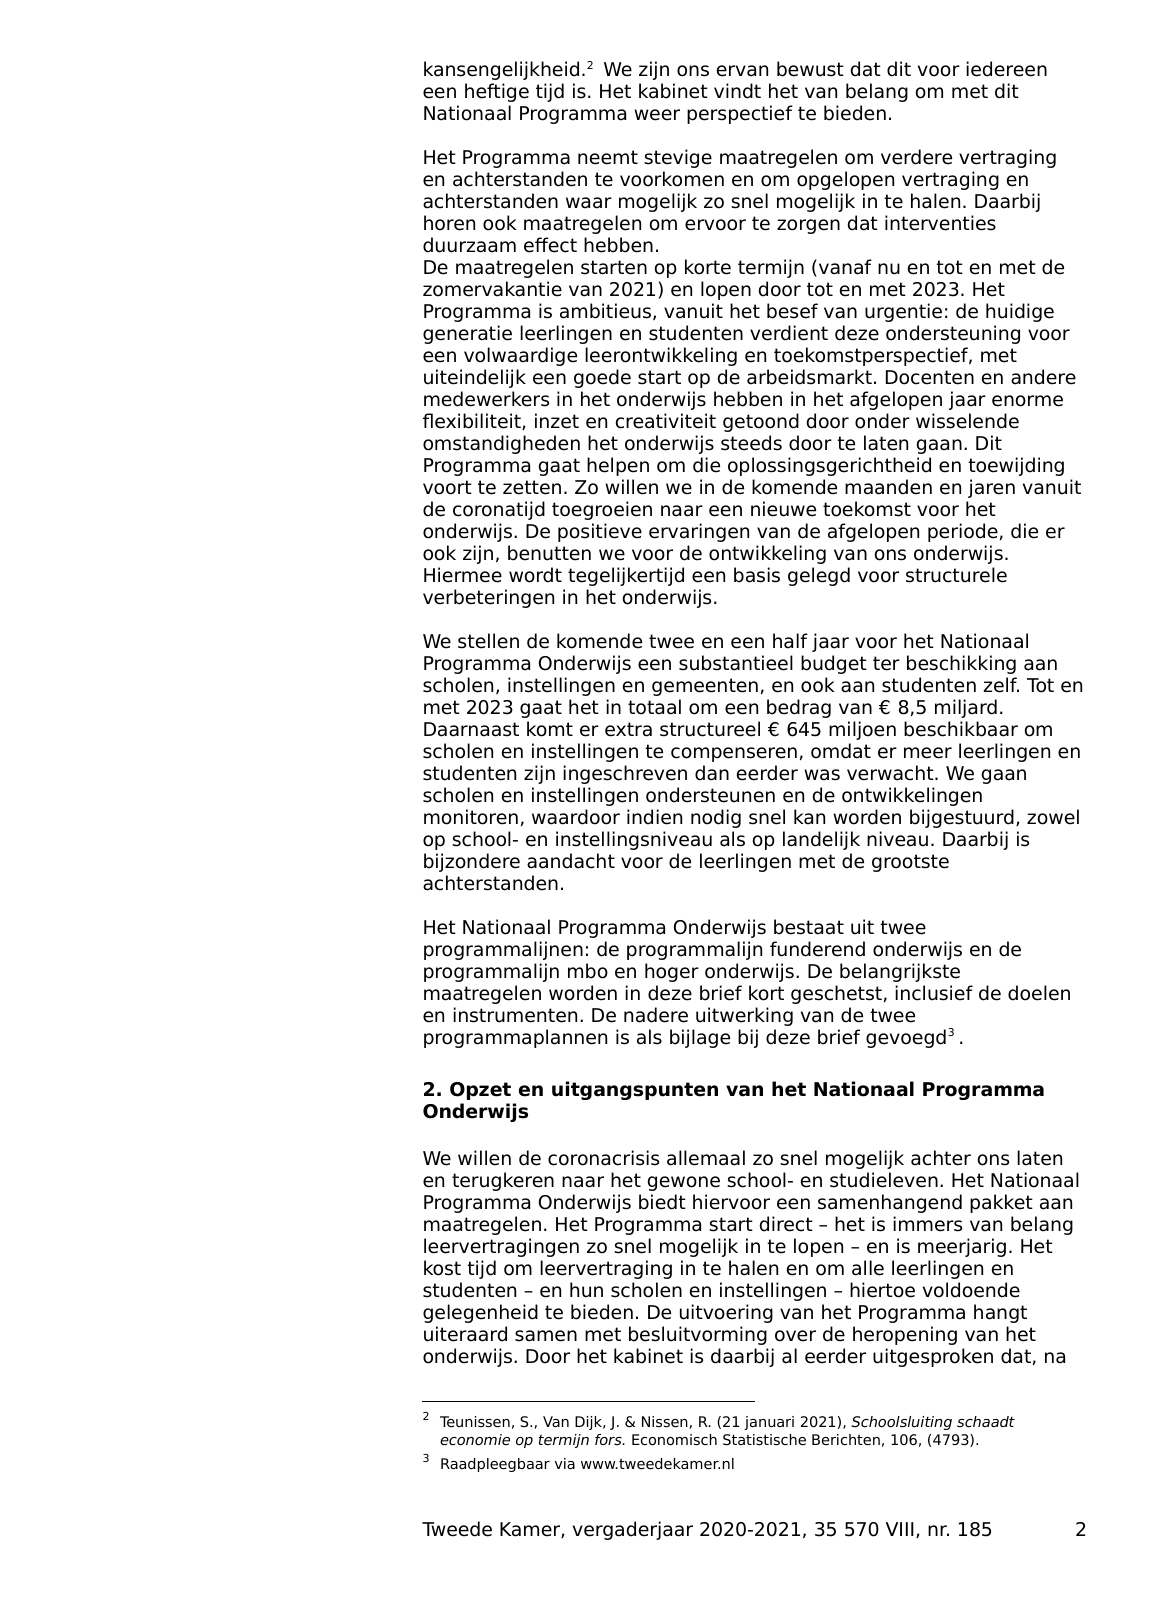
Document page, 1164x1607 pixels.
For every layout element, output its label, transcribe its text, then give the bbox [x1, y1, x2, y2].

text We stellen de komende twee en een half jaar voor het Nationaal Programma Onderwijs een substantieel budget ter beschikking aan scholen, instellingen en gemeenten, en ook aan studenten zelf. Tot en met 2023 gaat het in totaal om een bedrag van € 8,5 miljard. Daarnaast komt er extra structureel € 645 miljoen beschikbaar om scholen en instellingen te compenseren, omdat er meer leerlingen en studenten zijn ingeschreven dan eerder was verwacht. We gaan scholen en instellingen ondersteunen en de ontwikkelingen monitoren, waardoor indien nodig snel kan worden bijgestuurd, zowel op school- en instellingsniveau als op landelijk niveau. Daarbij is bijzondere aandacht voor de leerlingen met de grootste achterstanden. [422, 631, 1087, 895]
subtitle 2. Opzet en uitgangspunten van het Nationaal Programma Onderwijs [422, 1079, 1087, 1123]
text Het Programma neemt stevige maatregelen om verdere vertraging en achterstanden te voorkomen en om opgelopen vertraging en achterstanden waar mogelijk zo snel mogelijk in te halen. Daarbij horen ook maatregelen om ervoor te zorgen dat interventies duurzaam effect hebben. [422, 147, 1087, 257]
text We willen de coronacrisis allemaal zo snel mogelijk achter ons laten en terugkeren naar het gewone school- en studieleven. Het Nationaal Programma Onderwijs biedt hiervoor een samenhangend pakket aan maatregelen. Het Programma start direct – het is immers van belang leervertragingen zo snel mogelijk in te lopen – en is meerjarig. Het kost tijd om leervertraging in te halen en om alle leerlingen en studenten – en hun scholen en instellingen – hiertoe voldoende gelegenheid te bieden. De uitvoering van het Programma hangt uiteraard samen met besluitvorming over de heropening van het onderwijs. Door het kabinet is daarbij al eerder uitgesproken dat, na [422, 1148, 1087, 1367]
text Het Nationaal Programma Onderwijs bestaat uit twee programmalijnen: de programmalijn funderend onderwijs en de programmalijn mbo en hoger onderwijs. De belangrijkste maatregelen worden in deze brief kort geschetst, inclusief de doelen en instrumenten. De nadere uitwerking van de twee programmaplannen is als bijlage bij deze brief gevoegd. [422, 917, 1087, 1049]
text Raadpleegbaar via www.tweedekamer.nl [422, 1452, 1087, 1474]
text De maatregelen starten op korte termijn (vanaf nu en tot en met de zomervakantie van 2021) en lopen door tot en met 2023. Het Programma is ambitieus, vanuit het besef van urgentie: de huidige generatie leerlingen en studenten verdient deze ondersteuning voor een volwaardige leerontwikkeling en toekomstperspectief, met uiteindelijk een goede start op de arbeidsmarkt. Docenten en andere medewerkers in het onderwijs hebben in het afgelopen jaar enorme flexibiliteit, inzet en creativiteit getoond door onder wisselende omstandigheden het onderwijs steeds door te laten gaan. Dit Programma gaat helpen om die oplossingsgerichtheid en toewijding voort te zetten. Zo willen we in de komende maanden en jaren vanuit de coronatijd toegroeien naar een nieuwe toekomst voor het onderwijs. De positieve ervaringen van de afgelopen periode, die er ook zijn, benutten we voor de ontwikkeling van ons onderwijs. Hiermee wordt tegelijkertijd een basis gelegd voor structurele verbeteringen in het onderwijs. [422, 257, 1087, 609]
text Teunissen, S., Van Dijk, J. & Nissen, R. (21 januari 2021), Schoolsluiting schaadt economie op termijn fors. Economisch Statistische Berichten, 106, (4793). [422, 1410, 1087, 1449]
text kansengelijkheid. We zijn ons ervan bewust dat dit voor iedereen een heftige tijd is. Het kabinet vindt het van belang om met dit Nationaal Programma weer perspectief te bieden. [422, 59, 1087, 125]
